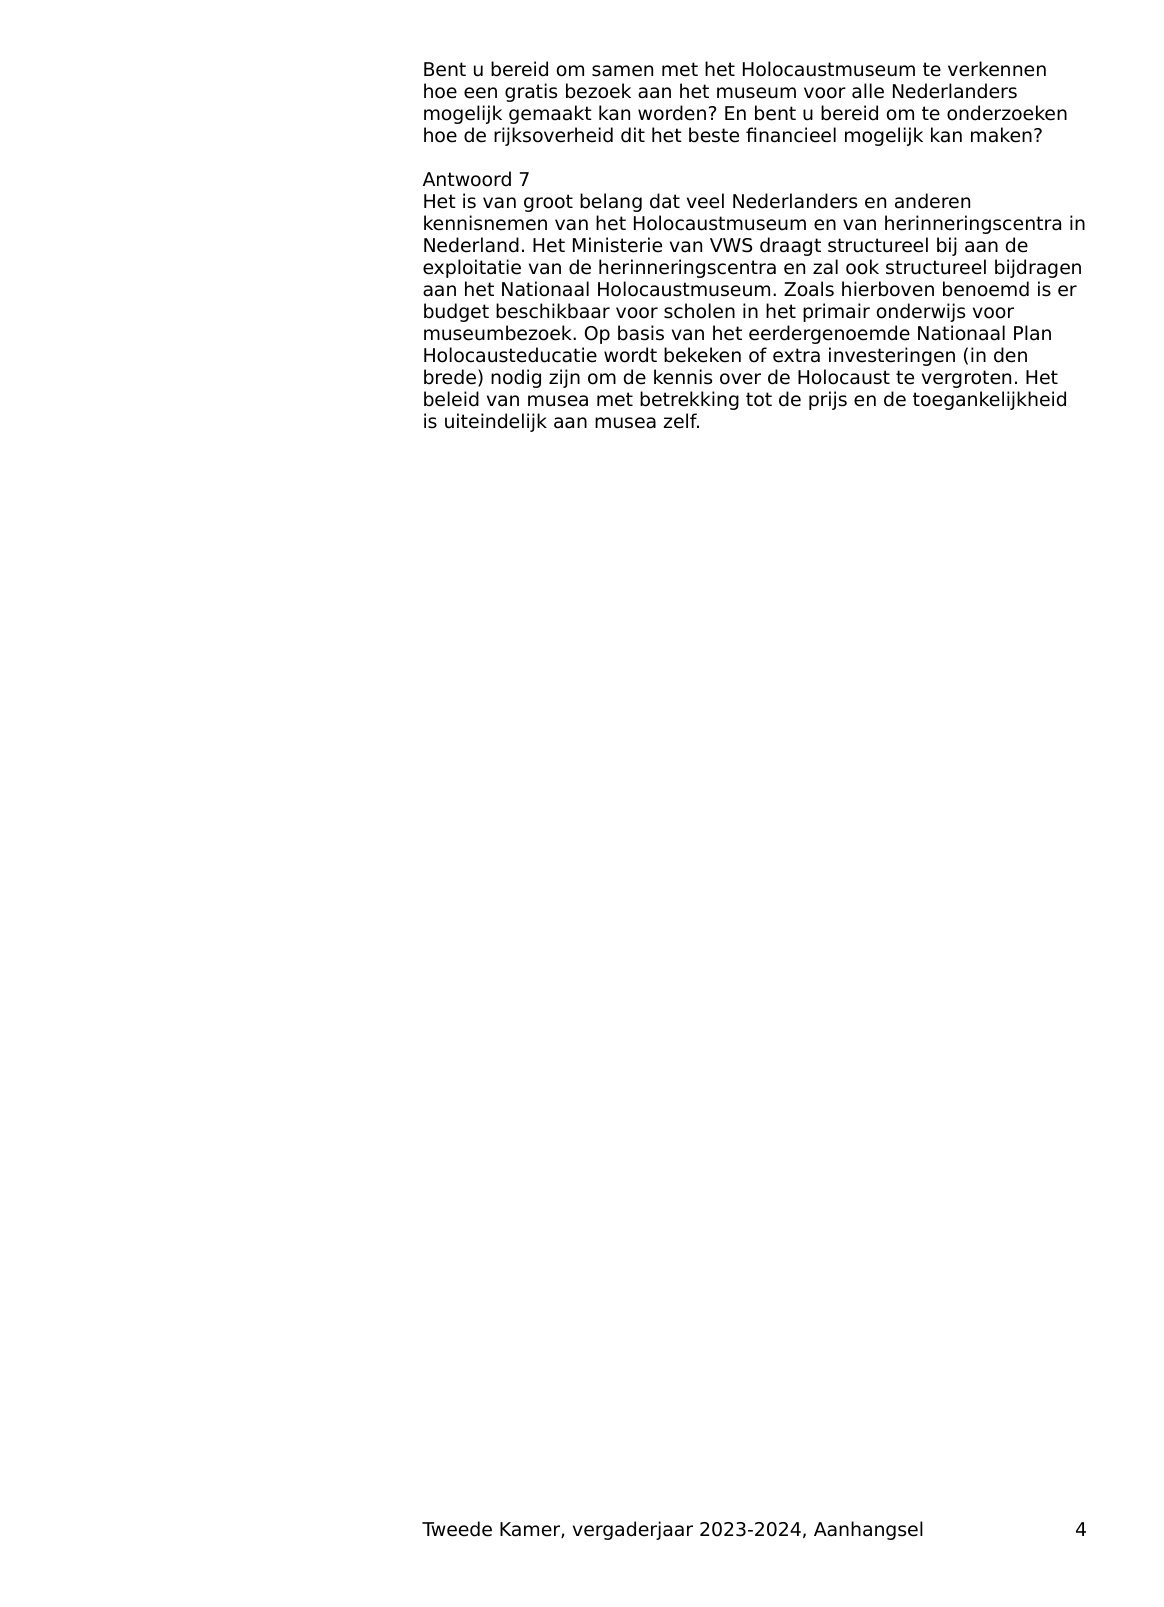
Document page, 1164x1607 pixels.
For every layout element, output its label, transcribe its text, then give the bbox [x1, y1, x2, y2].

text Antwoord 7 [422, 169, 1087, 191]
text Bent u bereid om samen met het Holocaustmuseum te verkennen hoe een gratis bezoek aan het museum voor alle Nederlanders mogelijk gemaakt kan worden? En bent u bereid om te onderzoeken hoe de rijksoverheid dit het beste financieel mogelijk kan maken? [422, 59, 1087, 147]
text Het is van groot belang dat veel Nederlanders en anderen kennisnemen van het Holocaustmuseum en van herinneringscentra in Nederland. Het Ministerie van VWS draagt structureel bij aan de exploitatie van de herinneringscentra en zal ook structureel bijdragen aan het Nationaal Holocaustmuseum. Zoals hierboven benoemd is er budget beschikbaar voor scholen in het primair onderwijs voor museumbezoek. Op basis van het eerdergenoemde Nationaal Plan Holocausteducatie wordt bekeken of extra investeringen (in den brede) nodig zijn om de kennis over de Holocaust te vergroten. Het beleid van musea met betrekking tot de prijs en de toegankelijkheid is uiteindelijk aan musea zelf. [422, 191, 1087, 433]
